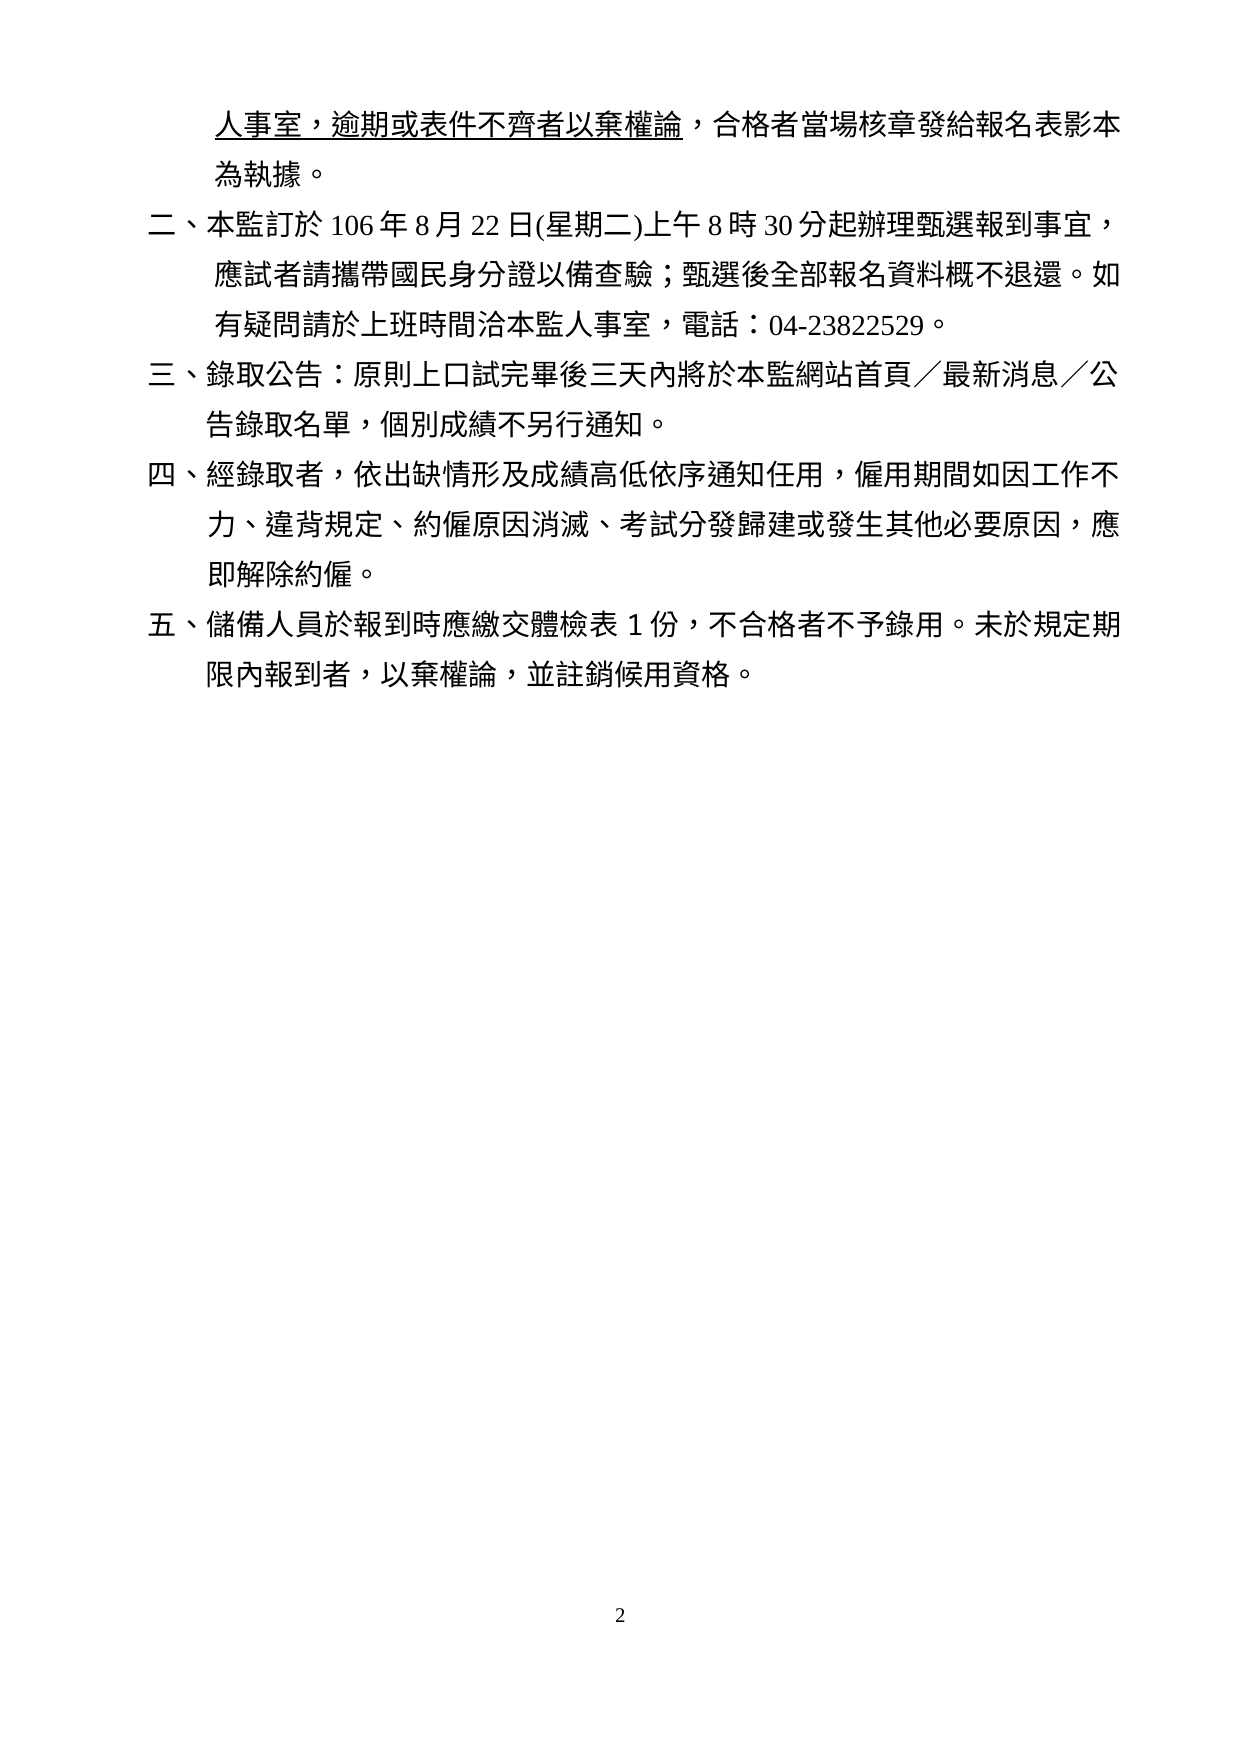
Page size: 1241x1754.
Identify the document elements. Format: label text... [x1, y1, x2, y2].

text 三、錄取公告：原則上口試完畢後三天內將於本監網站首頁／最新消息／公告錄取名單，個別成績不另行通知。 [118, 346, 1122, 446]
text 人事室，逾期或表件不齊者以棄權論，合格者當場核章發給報名表影本為執據。 [118, 96, 1122, 196]
text 四、經錄取者，依出缺情形及成績高低依序通知任用，僱用期間如因工作不力、違背規定、約僱原因消滅、考試分發歸建或發生其他必要原因，應即解除約僱。 [118, 446, 1122, 596]
text 五、儲備人員於報到時應繳交體檢表1份，不合格者不予錄用。未於規定期限內報到者，以棄權論，並註銷候用資格。 [118, 596, 1122, 696]
text 二、本監訂於106年8月22日(星期二)上午8時30分起辦理甄選報到事宜，應試者請攜帶國民身分證以備查驗；甄選後全部報名資料概不退還。如有疑問請於上班時間洽本監人事室，電話：04-23822529。 [118, 196, 1122, 346]
